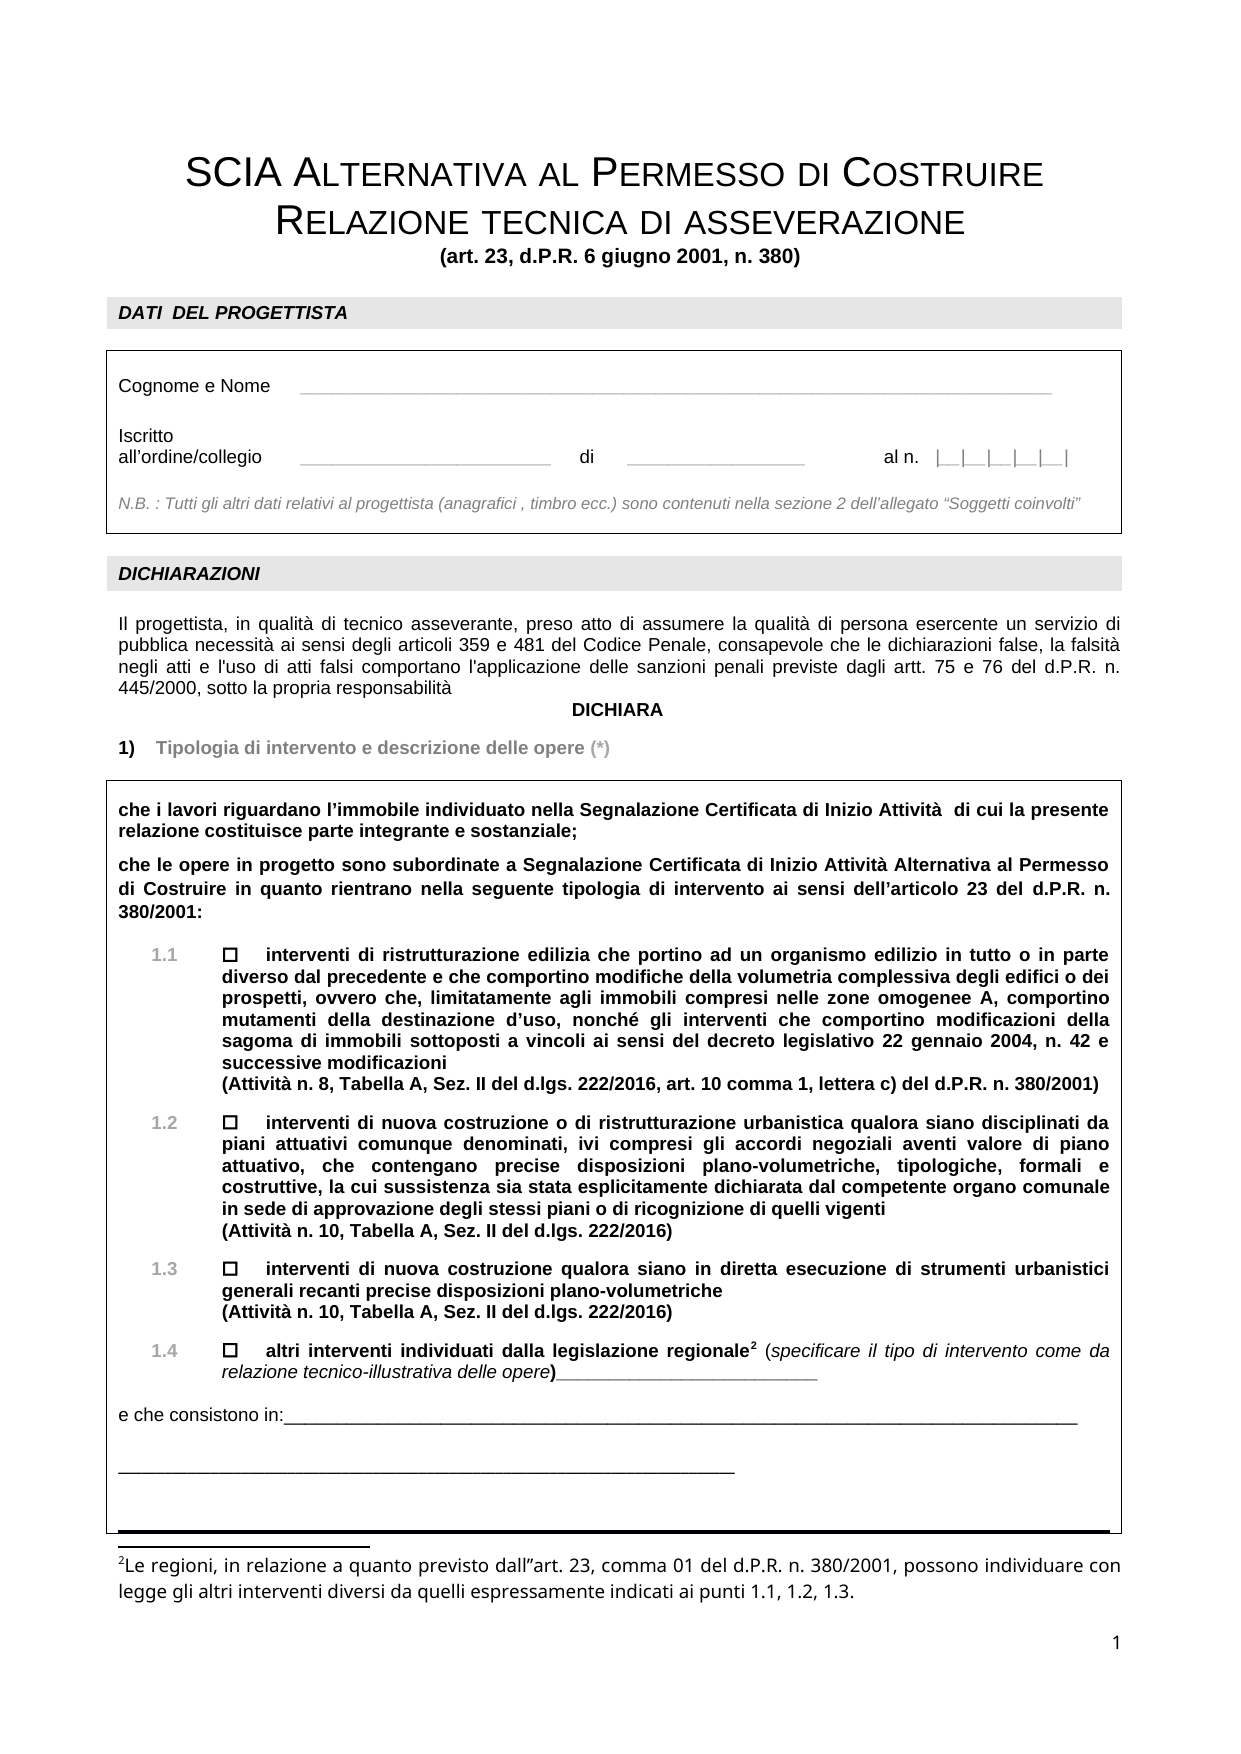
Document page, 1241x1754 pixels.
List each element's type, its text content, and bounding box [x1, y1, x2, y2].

subtitle SCIA Alternativa al Permesso di Costruire [118, 148, 1122, 196]
list Tipologia di intervento e descrizione delle opere (*) [118, 737, 1122, 759]
table_cell ________________________ [290, 402, 568, 473]
table_cell al n. |__|__|__|__|__| [830, 402, 1121, 473]
table_cell N.B. : Tutti gli altri dati relativi al progettista (anagrafici , timbro ecc.) sono contenuti nella sezione 2 dell’allegato “Soggetti coinvolti” [107, 473, 1121, 533]
text Il progettista, in qualità di tecnico asseverante, preso atto di assumere la qualità di persona esercente un servizio di pubblica necessità ai sensi degli articoli 359 e 481 del Codice Penale, consapevole che le dichiarazioni false, la falsità negli atti e l'uso di atti falsi comportano l'applicazione delle sanzioni penali previste dagli artt. 75 e 76 del d.P.R. n. 445/2000, sotto la propria responsabilità [118, 612, 1122, 698]
table_header ________________________________________________________________________ [290, 351, 1121, 402]
table_header DATI DEL PROGETTISTA [107, 297, 1122, 329]
table_cell _________________ [617, 402, 830, 473]
table_header che i lavori riguardano l’immobile individuato nella Segnalazione Certificata di Inizio Attività di cui la presente relazione costituisce parte integrante e sostanziale; che le opere in progetto sono subordinate a Segnalazione Certificata di Inizio Attività Alternativa al Permesso di Costruire in quanto rientrano nella seguente tipologia di intervento ai sensi dell’articolo 23 del d.P.R. n. 380/2001:  interventi di ristrutturazione edilizia che portino ad un organismo edilizio in tutto o in parte diverso dal precedente e che comportino modifiche della volumetria complessiva degli edifici o dei prospetti, ovvero che, limitatamente agli immobili compresi nelle zone omogenee A, comportino mutamenti della destinazione d’uso, nonché gli interventi che comportino modificazioni della sagoma di immobili sottoposti a vincoli ai sensi del decreto legislativo 22 gennaio 2004, n. 42 e successive modificazioni (Attività n. 8, Tabella A, Sez. II del d.lgs. 222/2016, art. 10 comma 1, lettera c) del d.P.R. n. 380/2001)  interventi di nuova costruzione o di ristrutturazione urbanistica qualora siano disciplinati da piani attuativi comunque denominati, ivi compresi gli accordi negoziali aventi valore di piano attuativo, che contengano precise disposizioni plano-volumetriche, tipologiche, formali e costruttive, la cui sussistenza sia stata esplicitamente dichiarata dal competente organo comunale in sede di approvazione degli stessi piani o di ricognizione di quelli vigenti (Attività n. 10, Tabella A, Sez. II del d.lgs. 222/2016)  interventi di nuova costruzione qualora siano in diretta esecuzione di strumenti urbanistici generali recanti precise disposizioni plano-volumetriche (Attività n. 10, Tabella A, Sez. II del d.lgs. 222/2016)  altri interventi individuati dalla legislazione regionale (specificare il tipo di intervento come da relazione tecnico-illustrativa delle opere)_________________________ e che consistono in:____________________________________________________________________________ ________________________________________________________________________________ [107, 781, 1121, 1533]
table_header DICHIARAZIONI [107, 556, 1122, 591]
subtitle Relazione tecnica di asseverazione [118, 196, 1122, 243]
table_cell Iscritto all’ordine/collegio [107, 402, 289, 473]
subtitle DICHIARA [118, 698, 1122, 720]
text (art. 23, d.P.R. 6 giugno 2001, n. 380) [118, 243, 1122, 267]
table_cell di [568, 402, 617, 473]
table_header Cognome e Nome [107, 351, 289, 402]
